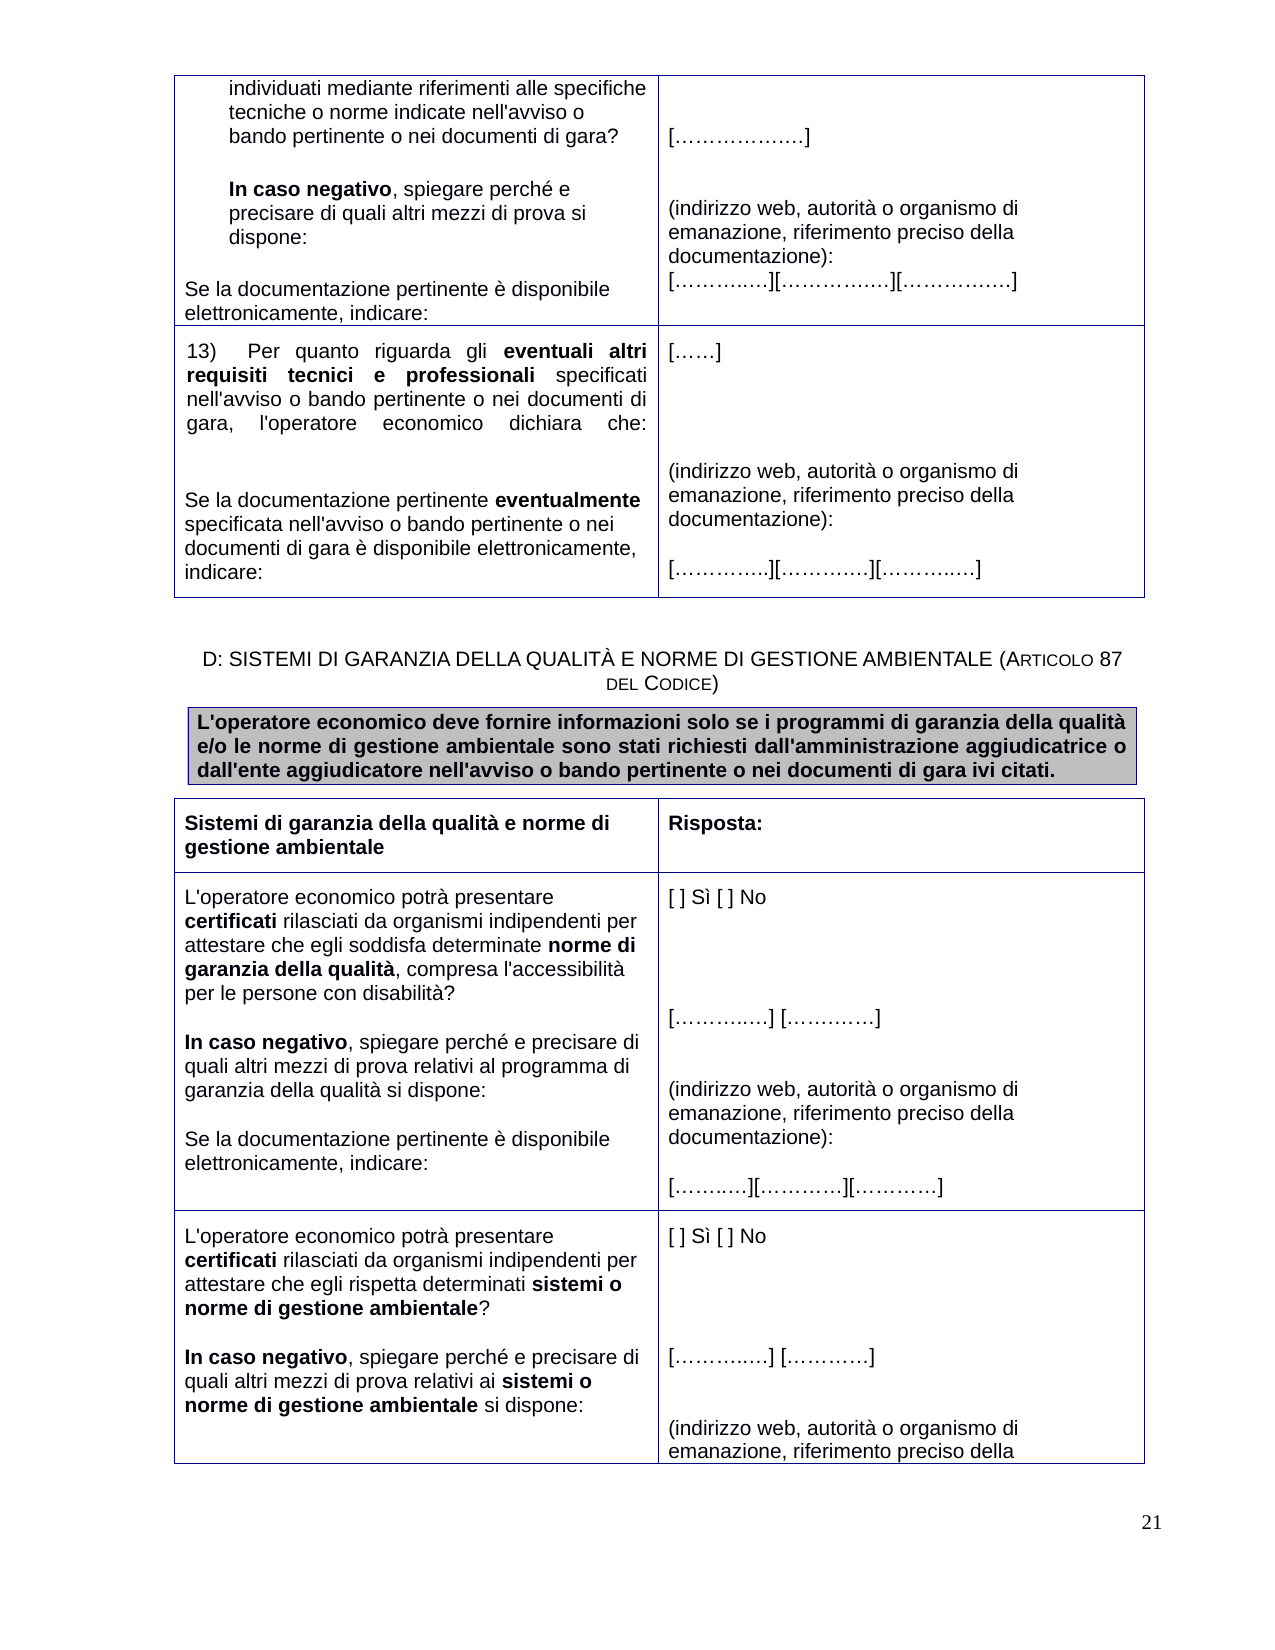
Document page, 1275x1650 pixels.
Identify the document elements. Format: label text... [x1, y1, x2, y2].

table_cell 13) Per quanto riguarda gli eventuali altri requisiti tecnici e professionali specificati nell'avviso o bando pertinente o nei documenti di gara, l'operatore economico dichiara che: Se la documentazione pertinente eventualmente specificata nell'avviso o bando pertinente o nei documenti di gara è disponibile elettronicamente, indicare: [175, 326, 658, 597]
table_cell L'operatore economico potrà presentare certificati rilasciati da organismi indipendenti per attestare che egli rispetta determinati sistemi o norme di gestione ambientale? In caso negativo, spiegare perché e precisare di quali altri mezzi di prova relativi ai sistemi o norme di gestione ambientale si dispone: [175, 1211, 658, 1463]
table_header Risposta: [659, 799, 1144, 872]
text L'operatore economico deve fornire informazioni solo se i programmi di garanzia della qualità e/o le norme di gestione ambientale sono stati richiesti dall'amministrazione aggiudicatrice o dall'ente aggiudicatore nell'avviso o bando pertinente o nei documenti di gara ivi citati. [189, 708, 1136, 784]
table_cell individuati mediante riferimenti alle specifiche tecniche o norme indicate nell'avviso o bando pertinente o nei documenti di gara? In caso negativo, spiegare perché e precisare di quali altri mezzi di prova si dispone: Se la documentazione pertinente è disponibile elettronicamente, indicare: [175, 76, 658, 325]
table_cell [……] (indirizzo web, autorità o organismo di emanazione, riferimento preciso della documentazione): […………..][……….…][………..…] [659, 326, 1144, 597]
table_header Sistemi di garanzia della qualità e norme di gestione ambientale [175, 799, 658, 872]
table_cell L'operatore economico potrà presentare certificati rilasciati da organismi indipendenti per attestare che egli soddisfa determinate norme di garanzia della qualità, compresa l'accessibilità per le persone con disabilità? In caso negativo, spiegare perché e precisare di quali altri mezzi di prova relativi al programma di garanzia della qualità si dispone: Se la documentazione pertinente è disponibile elettronicamente, indicare: [175, 873, 658, 1210]
table_cell […………….…] (indirizzo web, autorità o organismo di emanazione, riferimento preciso della documentazione): [………..…][………….…][………….…] [659, 76, 1144, 325]
table_cell [ ] Sì [ ] No [………..…] […….……] (indirizzo web, autorità o organismo di emanazione, riferimento preciso della documentazione): [……..…][…………][…………] [659, 873, 1144, 1210]
title D: SISTEMI di garanzia della qualità e norme di gestione ambientale (Articolo 87 del Codice) [187, 647, 1137, 694]
table_cell [ ] Sì [ ] No [………..…] […………] (indirizzo web, autorità o organismo di emanazione, riferimento preciso della [659, 1211, 1144, 1463]
